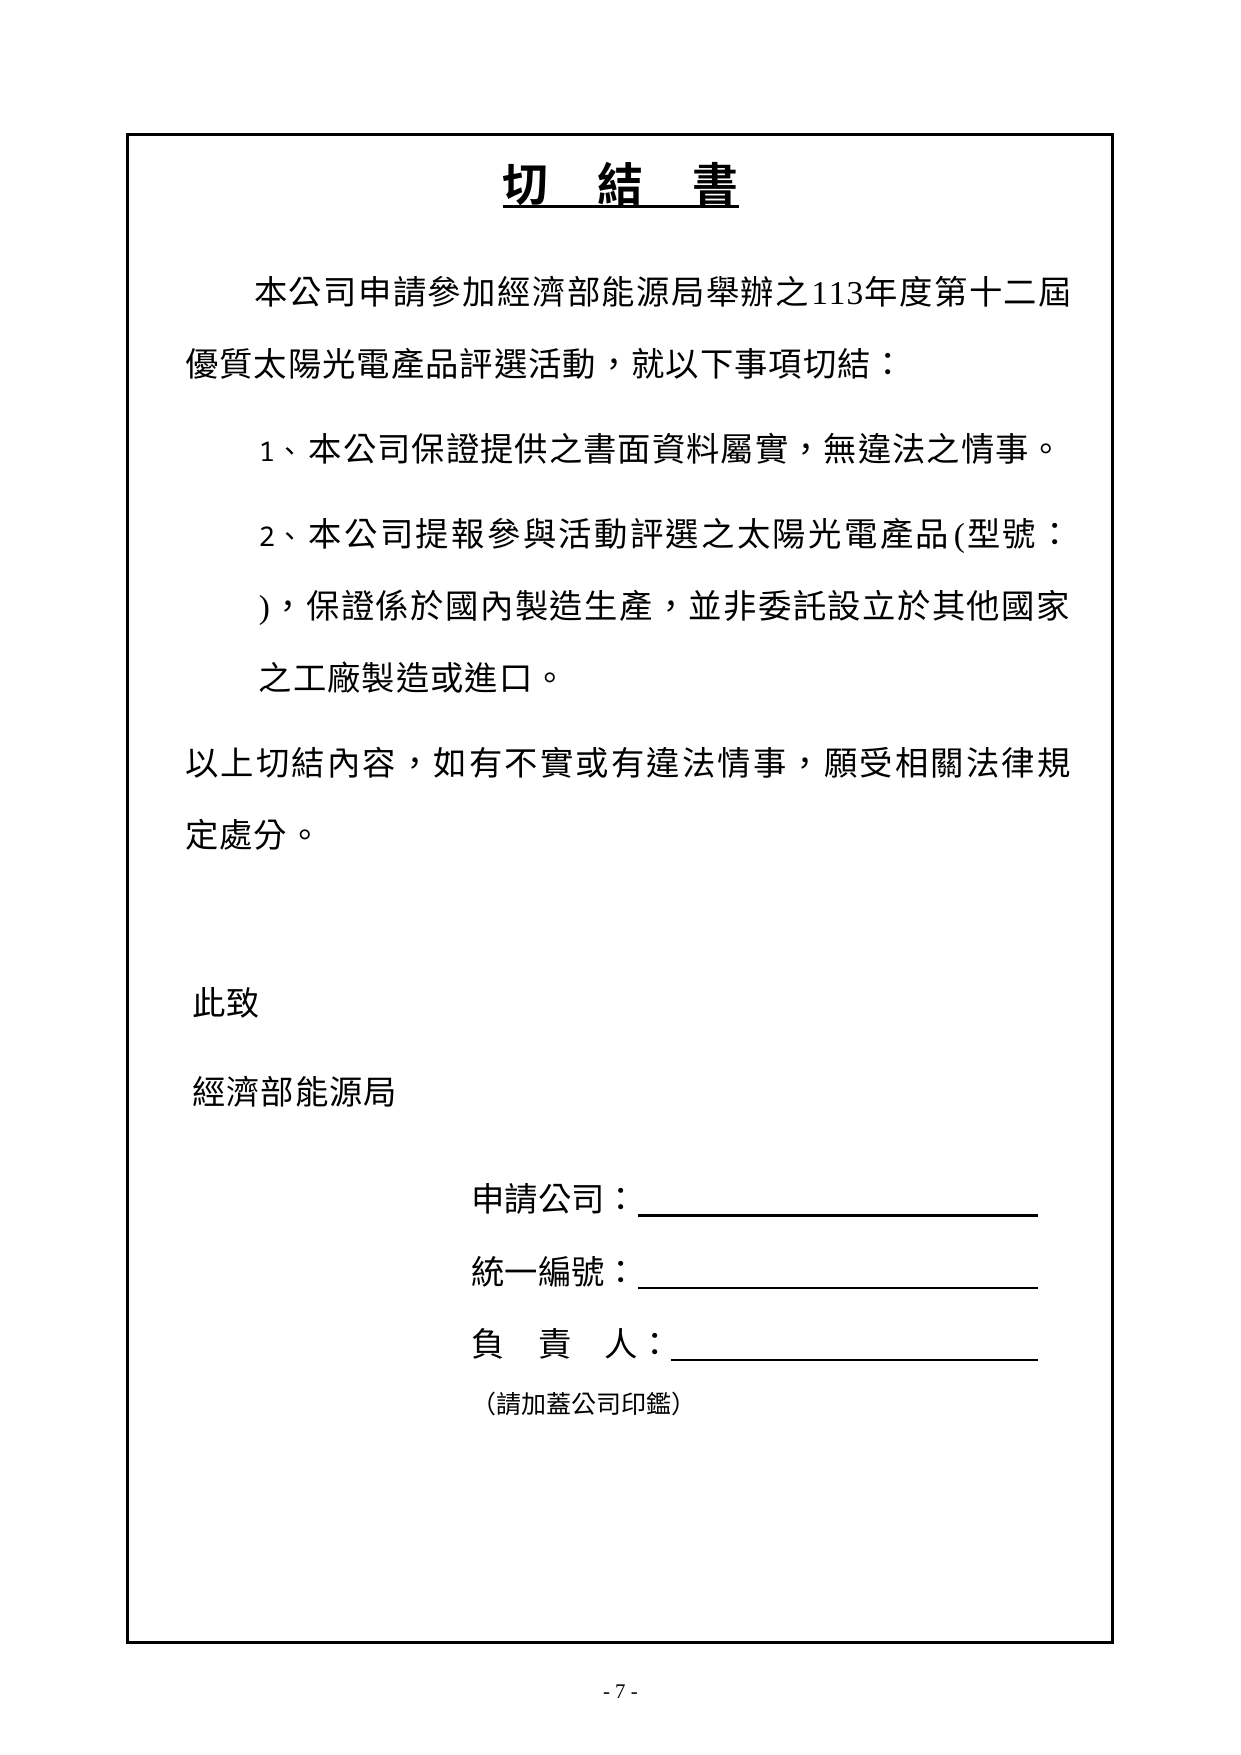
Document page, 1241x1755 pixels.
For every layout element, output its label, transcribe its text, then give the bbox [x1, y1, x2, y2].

table_header 切 結 書 本公司申請參加經濟部能源局舉辦之113年度第十二屆優質太陽光電產品評選活動，就以下事項切結： 本公司保證提供之書面資料屬實，無違法之情事。 本公司提報參與活動評選之太陽光電產品(型號： )，保證係於國內製造生產，並非委託設立於其他國家之工廠製造或進口。 以上切結內容，如有不實或有違法情事，願受相關法律規定處分。 此致 經濟部能源局 中 華 民 國 年 月 日 [129, 136, 1111, 1641]
